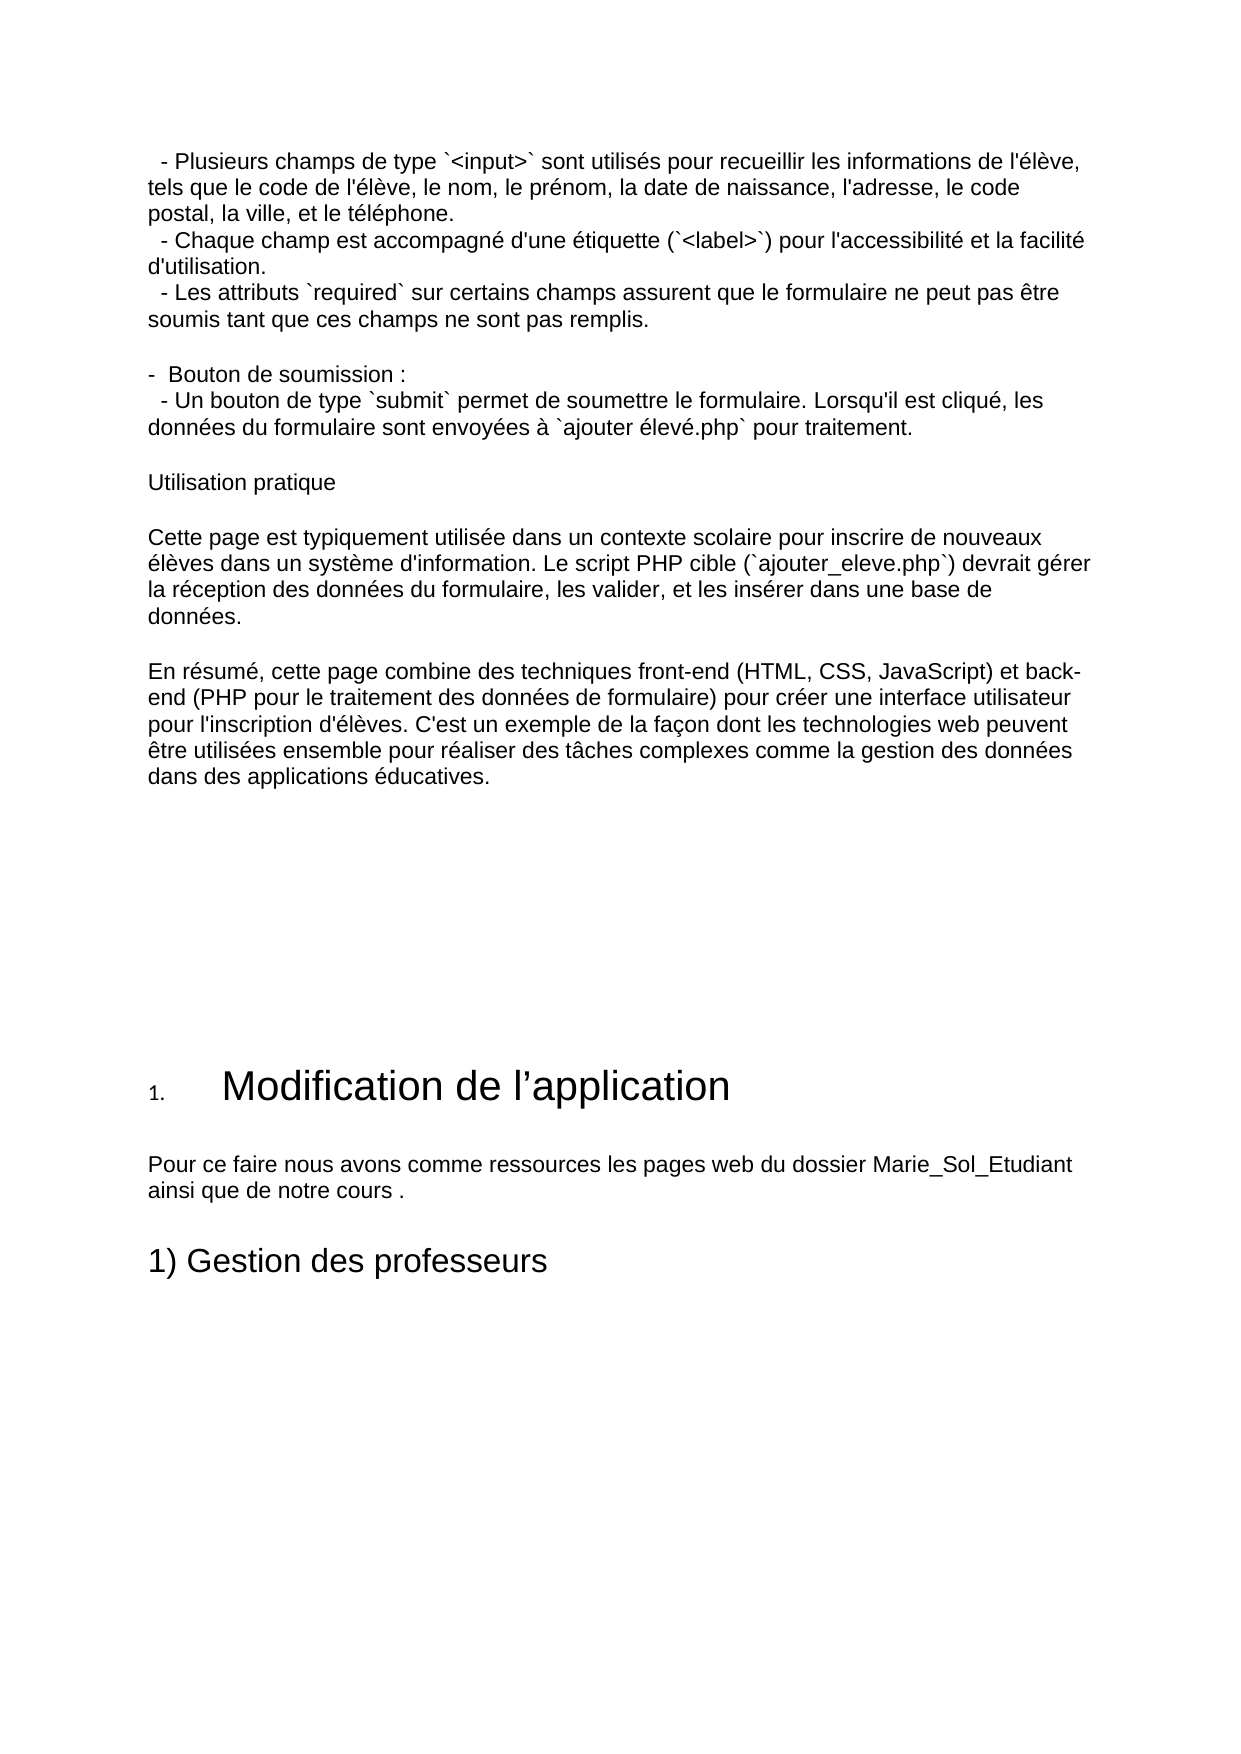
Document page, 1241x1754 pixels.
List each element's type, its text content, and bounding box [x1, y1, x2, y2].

text - Les attributs `required` sur certains champs assurent que le formulaire ne peut pas être soumis tant que ces champs ne sont pas remplis. [148, 279, 1093, 332]
text - Chaque champ est accompagné d'une étiquette (`<label>`) pour l'accessibilité et la facilité d'utilisation. [148, 227, 1093, 279]
text - Bouton de soumission : [148, 361, 1093, 387]
subtitle 1) Gestion des professeurs [148, 1241, 1093, 1279]
list Modification de l’application [148, 1061, 1093, 1109]
text Utilisation pratique [148, 469, 1093, 495]
text Cette page est typiquement utilisée dans un contexte scolaire pour inscrire de nouveaux élèves dans un système d'information. Le script PHP cible (`ajouter_eleve.php`) devrait gérer la réception des données du formulaire, les valider, et les insérer dans une base de données. [148, 524, 1093, 629]
text - Un bouton de type `submit` permet de soumettre le formulaire. Lorsqu'il est cliqué, les données du formulaire sont envoyées à `ajouter élevé.php` pour traitement. [148, 387, 1093, 440]
text - Plusieurs champs de type `<input>` sont utilisés pour recueillir les informations de l'élève, tels que le code de l'élève, le nom, le prénom, la date de naissance, l'adresse, le code postal, la ville, et le téléphone. [148, 148, 1093, 227]
text Pour ce faire nous avons comme ressources les pages web du dossier Marie_Sol_Etudiant ainsi que de notre cours . [148, 1151, 1093, 1203]
text En résumé, cette page combine des techniques front-end (HTML, CSS, JavaScript) et back-end (PHP pour le traitement des données de formulaire) pour créer une interface utilisateur pour l'inscription d'élèves. C'est un exemple de la façon dont les technologies web peuvent être utilisées ensemble pour réaliser des tâches complexes comme la gestion des données dans des applications éducatives. [148, 658, 1093, 790]
